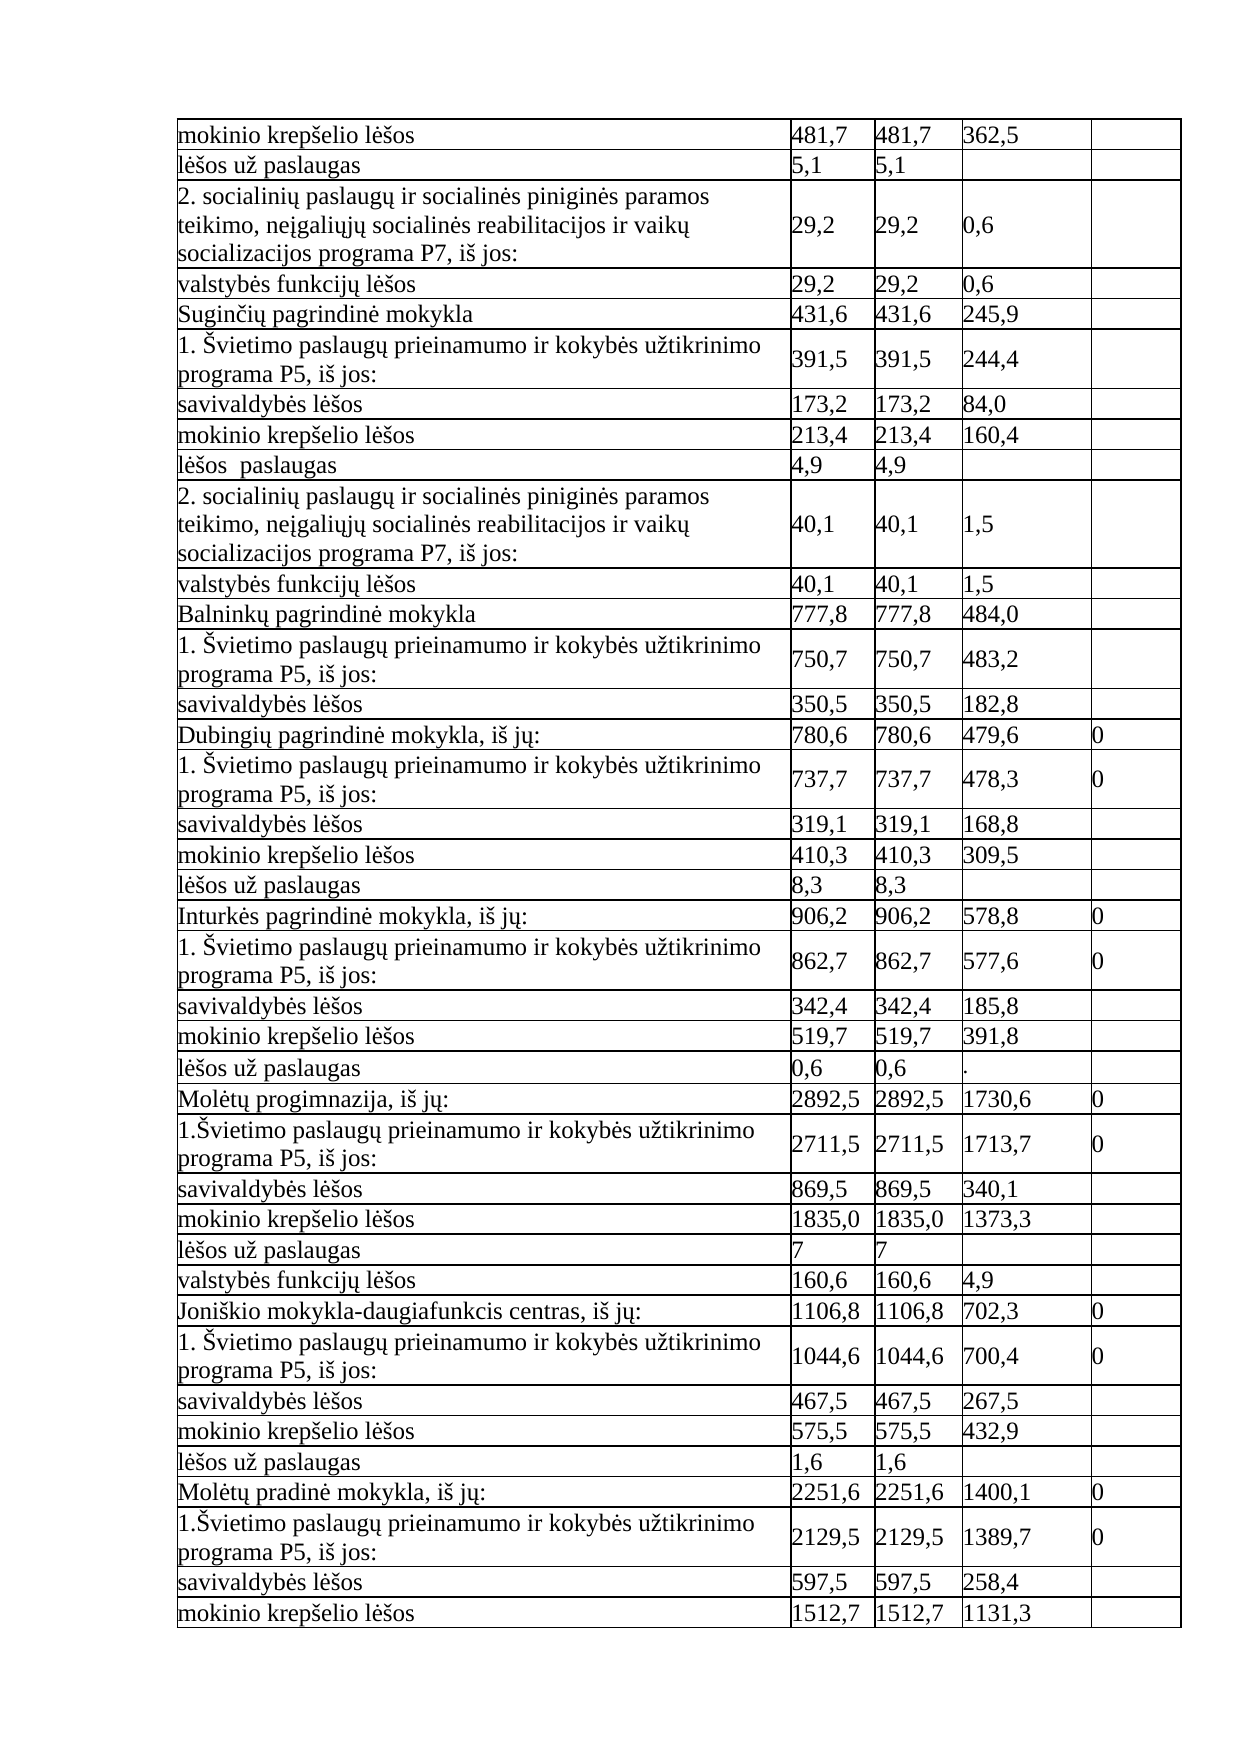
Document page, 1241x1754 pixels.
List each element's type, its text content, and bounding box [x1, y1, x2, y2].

table_cell 432,9 [963, 1416, 1091, 1445]
table_cell 0 [1092, 1508, 1180, 1566]
table_cell 481,7 [792, 120, 874, 149]
table_cell 869,5 [876, 1174, 962, 1203]
table_cell 391,5 [876, 330, 962, 387]
table_cell 737,7 [876, 750, 962, 808]
table_cell 40,1 [792, 569, 874, 598]
table_cell [1092, 809, 1180, 838]
table_cell 1512,7 [876, 1598, 962, 1627]
table_cell 29,2 [792, 269, 874, 298]
table_cell 481,7 [876, 120, 962, 149]
table_cell [1092, 1598, 1180, 1627]
table_cell mokinio krepšelio lėšos [178, 420, 790, 448]
table_cell 40,1 [876, 481, 962, 567]
table_cell 258,4 [963, 1567, 1091, 1596]
table_cell [1092, 870, 1180, 899]
table_cell 906,2 [876, 901, 962, 930]
table_cell 597,5 [792, 1567, 874, 1596]
table_cell [1092, 1266, 1180, 1294]
table_cell 2711,5 [876, 1115, 962, 1172]
table_cell [1092, 630, 1180, 687]
table_cell 213,4 [792, 420, 874, 448]
table_cell 2. socialinių paslaugų ir socialinės piniginės paramos teikimo, neįgaliųjų socialinės reabilitacijos ir vaikų socializacijos programa P7, iš jos: [178, 481, 790, 567]
table_cell [1092, 1416, 1180, 1445]
table_cell 185,8 [963, 991, 1091, 1019]
table_cell 1713,7 [963, 1115, 1091, 1172]
table_cell 737,7 [792, 750, 874, 808]
table_cell 0 [1092, 1084, 1180, 1113]
table_cell 906,2 [792, 901, 874, 930]
table_cell savivaldybės lėšos [178, 1174, 790, 1203]
table_cell 575,5 [876, 1416, 962, 1445]
table_cell savivaldybės lėšos [178, 1386, 790, 1415]
table_cell 700,4 [963, 1327, 1091, 1384]
table_cell lėšos už paslaugas [178, 150, 790, 179]
table_cell Suginčių pagrindinė mokykla [178, 299, 790, 328]
table_cell Molėtų pradinė mokykla, iš jų: [178, 1477, 790, 1506]
table_cell 4,9 [792, 450, 874, 479]
table_cell [1092, 1447, 1180, 1476]
table_cell lėšos už paslaugas [178, 1447, 790, 1476]
table_cell lėšos paslaugas [178, 450, 790, 479]
table_cell 575,5 [792, 1416, 874, 1445]
table_cell 780,6 [792, 720, 874, 748]
table_cell 0,6 [963, 269, 1091, 298]
table_cell 40,1 [876, 569, 962, 598]
table_cell [1092, 689, 1180, 718]
table_cell [1092, 1205, 1180, 1233]
table_cell 1106,8 [876, 1296, 962, 1325]
table_cell 1. Švietimo paslaugų prieinamumo ir kokybės užtikrinimo programa P5, iš jos: [178, 1327, 790, 1384]
table_cell Balninkų pagrindinė mokykla [178, 599, 790, 628]
table_cell [1092, 1052, 1180, 1082]
table_cell 578,8 [963, 901, 1091, 930]
table_cell 1106,8 [792, 1296, 874, 1325]
table_cell 0 [1092, 720, 1180, 748]
table_cell [963, 150, 1091, 179]
table_cell savivaldybės lėšos [178, 389, 790, 418]
table_cell 1373,3 [963, 1205, 1091, 1233]
table_cell [963, 1235, 1091, 1264]
table_cell savivaldybės lėšos [178, 809, 790, 838]
table_cell 0,6 [876, 1052, 962, 1082]
table_cell lėšos už paslaugas [178, 1052, 790, 1082]
table_cell 0 [1092, 901, 1180, 930]
table_cell [1092, 269, 1180, 298]
table_cell Joniškio mokykla-daugiafunkcis centras, iš jų: [178, 1296, 790, 1325]
table_cell lėšos už paslaugas [178, 1235, 790, 1264]
table_cell 431,6 [792, 299, 874, 328]
table_cell 350,5 [792, 689, 874, 718]
table_cell 1. Švietimo paslaugų prieinamumo ir kokybės užtikrinimo programa P5, iš jos: [178, 931, 790, 989]
table_cell 173,2 [876, 389, 962, 418]
table_cell 84,0 [963, 389, 1091, 418]
table_cell 577,6 [963, 931, 1091, 989]
table_cell 213,4 [876, 420, 962, 448]
table_cell [963, 1447, 1091, 1476]
table_cell 750,7 [876, 630, 962, 687]
table_cell 484,0 [963, 599, 1091, 628]
table_cell 702,3 [963, 1296, 1091, 1325]
table_cell 2892,5 [876, 1084, 962, 1113]
table_cell valstybės funkcijų lėšos [178, 569, 790, 598]
table_cell [1092, 150, 1180, 179]
table_cell 1730,6 [963, 1084, 1091, 1113]
table_cell 1.Švietimo paslaugų prieinamumo ir kokybės užtikrinimo programa P5, iš jos: [178, 1115, 790, 1172]
table_cell mokinio krepšelio lėšos [178, 120, 790, 149]
table_cell [1092, 420, 1180, 448]
table_cell [1092, 450, 1180, 479]
table_cell 1,6 [792, 1447, 874, 1476]
table_cell 1835,0 [792, 1205, 874, 1233]
table_cell 319,1 [792, 809, 874, 838]
table_cell 1044,6 [876, 1327, 962, 1384]
table_cell [963, 870, 1091, 899]
table_cell 2129,5 [792, 1508, 874, 1566]
table_cell 160,6 [792, 1266, 874, 1294]
table_cell 182,8 [963, 689, 1091, 718]
table_cell 467,5 [876, 1386, 962, 1415]
table_cell Molėtų progimnazija, iš jų: [178, 1084, 790, 1113]
table_cell mokinio krepšelio lėšos [178, 1598, 790, 1627]
table_cell 777,8 [792, 599, 874, 628]
table_cell 391,8 [963, 1021, 1091, 1050]
table_cell 160,6 [876, 1266, 962, 1294]
table_cell 2892,5 [792, 1084, 874, 1113]
table_cell 40,1 [792, 481, 874, 567]
table_cell savivaldybės lėšos [178, 1567, 790, 1596]
table_cell 2251,6 [876, 1477, 962, 1506]
table_cell [1092, 389, 1180, 418]
table_cell 869,5 [792, 1174, 874, 1203]
table_cell 5,1 [792, 150, 874, 179]
table_cell 5,1 [876, 150, 962, 179]
table_cell [1092, 1174, 1180, 1203]
table_cell mokinio krepšelio lėšos [178, 1205, 790, 1233]
table_cell 479,6 [963, 720, 1091, 748]
table_cell lėšos už paslaugas [178, 870, 790, 899]
table_cell [1092, 840, 1180, 869]
table_cell [1092, 299, 1180, 328]
table_cell 0 [1092, 1296, 1180, 1325]
table_cell 245,9 [963, 299, 1091, 328]
table_cell 431,6 [876, 299, 962, 328]
table_cell valstybės funkcijų lėšos [178, 1266, 790, 1294]
table_cell 8,3 [876, 870, 962, 899]
table_cell 173,2 [792, 389, 874, 418]
table_cell 4,9 [876, 450, 962, 479]
table_cell 29,2 [876, 269, 962, 298]
table_cell 1835,0 [876, 1205, 962, 1233]
table_cell 483,2 [963, 630, 1091, 687]
table_cell 0,6 [963, 181, 1091, 267]
table_cell savivaldybės lėšos [178, 689, 790, 718]
table_cell 1400,1 [963, 1477, 1091, 1506]
table_cell 391,5 [792, 330, 874, 387]
table_cell 168,8 [963, 809, 1091, 838]
table_cell 29,2 [876, 181, 962, 267]
table_cell 2. socialinių paslaugų ir socialinės piniginės paramos teikimo, neįgaliųjų socialinės reabilitacijos ir vaikų socializacijos programa P7, iš jos: [178, 181, 790, 267]
table_cell mokinio krepšelio lėšos [178, 1021, 790, 1050]
table_cell . [963, 1052, 1091, 1082]
table_cell Inturkės pagrindinė mokykla, iš jų: [178, 901, 790, 930]
table_cell mokinio krepšelio lėšos [178, 1416, 790, 1445]
table_cell 410,3 [876, 840, 962, 869]
table_cell Dubingių pagrindinė mokykla, iš jų: [178, 720, 790, 748]
table_cell 1131,3 [963, 1598, 1091, 1627]
table_cell 0 [1092, 1327, 1180, 1384]
table_cell 1. Švietimo paslaugų prieinamumo ir kokybės užtikrinimo programa P5, iš jos: [178, 750, 790, 808]
table_cell 342,4 [876, 991, 962, 1019]
table_cell 340,1 [963, 1174, 1091, 1203]
table_cell 309,5 [963, 840, 1091, 869]
table_cell [1092, 330, 1180, 387]
table_cell 29,2 [792, 181, 874, 267]
table_cell [1092, 1235, 1180, 1264]
table_cell 267,5 [963, 1386, 1091, 1415]
table_cell 1389,7 [963, 1508, 1091, 1566]
table_cell 750,7 [792, 630, 874, 687]
table_cell 1,6 [876, 1447, 962, 1476]
table_cell [1092, 1021, 1180, 1050]
table_cell valstybės funkcijų lėšos [178, 269, 790, 298]
table_cell 2251,6 [792, 1477, 874, 1506]
table_cell 478,3 [963, 750, 1091, 808]
table_cell 519,7 [792, 1021, 874, 1050]
table_cell 1512,7 [792, 1598, 874, 1627]
table_cell 0 [1092, 1477, 1180, 1506]
table_cell 0 [1092, 931, 1180, 989]
table_cell 244,4 [963, 330, 1091, 387]
table_cell 342,4 [792, 991, 874, 1019]
table_cell [1092, 569, 1180, 598]
table_cell 0 [1092, 750, 1180, 808]
table_cell 410,3 [792, 840, 874, 869]
table_cell 862,7 [792, 931, 874, 989]
table_cell [1092, 120, 1180, 149]
table_cell savivaldybės lėšos [178, 991, 790, 1019]
table_cell 862,7 [876, 931, 962, 989]
table_cell [1092, 599, 1180, 628]
table_cell 1044,6 [792, 1327, 874, 1384]
table_cell 2711,5 [792, 1115, 874, 1172]
table_cell 8,3 [792, 870, 874, 899]
table_cell 7 [792, 1235, 874, 1264]
table_cell [1092, 481, 1180, 567]
table_cell 7 [876, 1235, 962, 1264]
table_cell 1. Švietimo paslaugų prieinamumo ir kokybės užtikrinimo programa P5, iš jos: [178, 630, 790, 687]
table_cell [1092, 181, 1180, 267]
table_cell [963, 450, 1091, 479]
table_cell 780,6 [876, 720, 962, 748]
table_cell 319,1 [876, 809, 962, 838]
table_cell 519,7 [876, 1021, 962, 1050]
table_cell 1,5 [963, 569, 1091, 598]
table_cell 1,5 [963, 481, 1091, 567]
table_cell 0,6 [792, 1052, 874, 1082]
table_cell 777,8 [876, 599, 962, 628]
table_cell [1092, 991, 1180, 1019]
table_cell 2129,5 [876, 1508, 962, 1566]
table_cell 350,5 [876, 689, 962, 718]
table_cell 362,5 [963, 120, 1091, 149]
table_cell 1. Švietimo paslaugų prieinamumo ir kokybės užtikrinimo programa P5, iš jos: [178, 330, 790, 387]
table_cell 0 [1092, 1115, 1180, 1172]
table_cell [1092, 1567, 1180, 1596]
table_cell mokinio krepšelio lėšos [178, 840, 790, 869]
table_cell [1092, 1386, 1180, 1415]
table_cell 1.Švietimo paslaugų prieinamumo ir kokybės užtikrinimo programa P5, iš jos: [178, 1508, 790, 1566]
table_cell 597,5 [876, 1567, 962, 1596]
table_cell 4,9 [963, 1266, 1091, 1294]
table_cell 467,5 [792, 1386, 874, 1415]
table_cell 160,4 [963, 420, 1091, 448]
